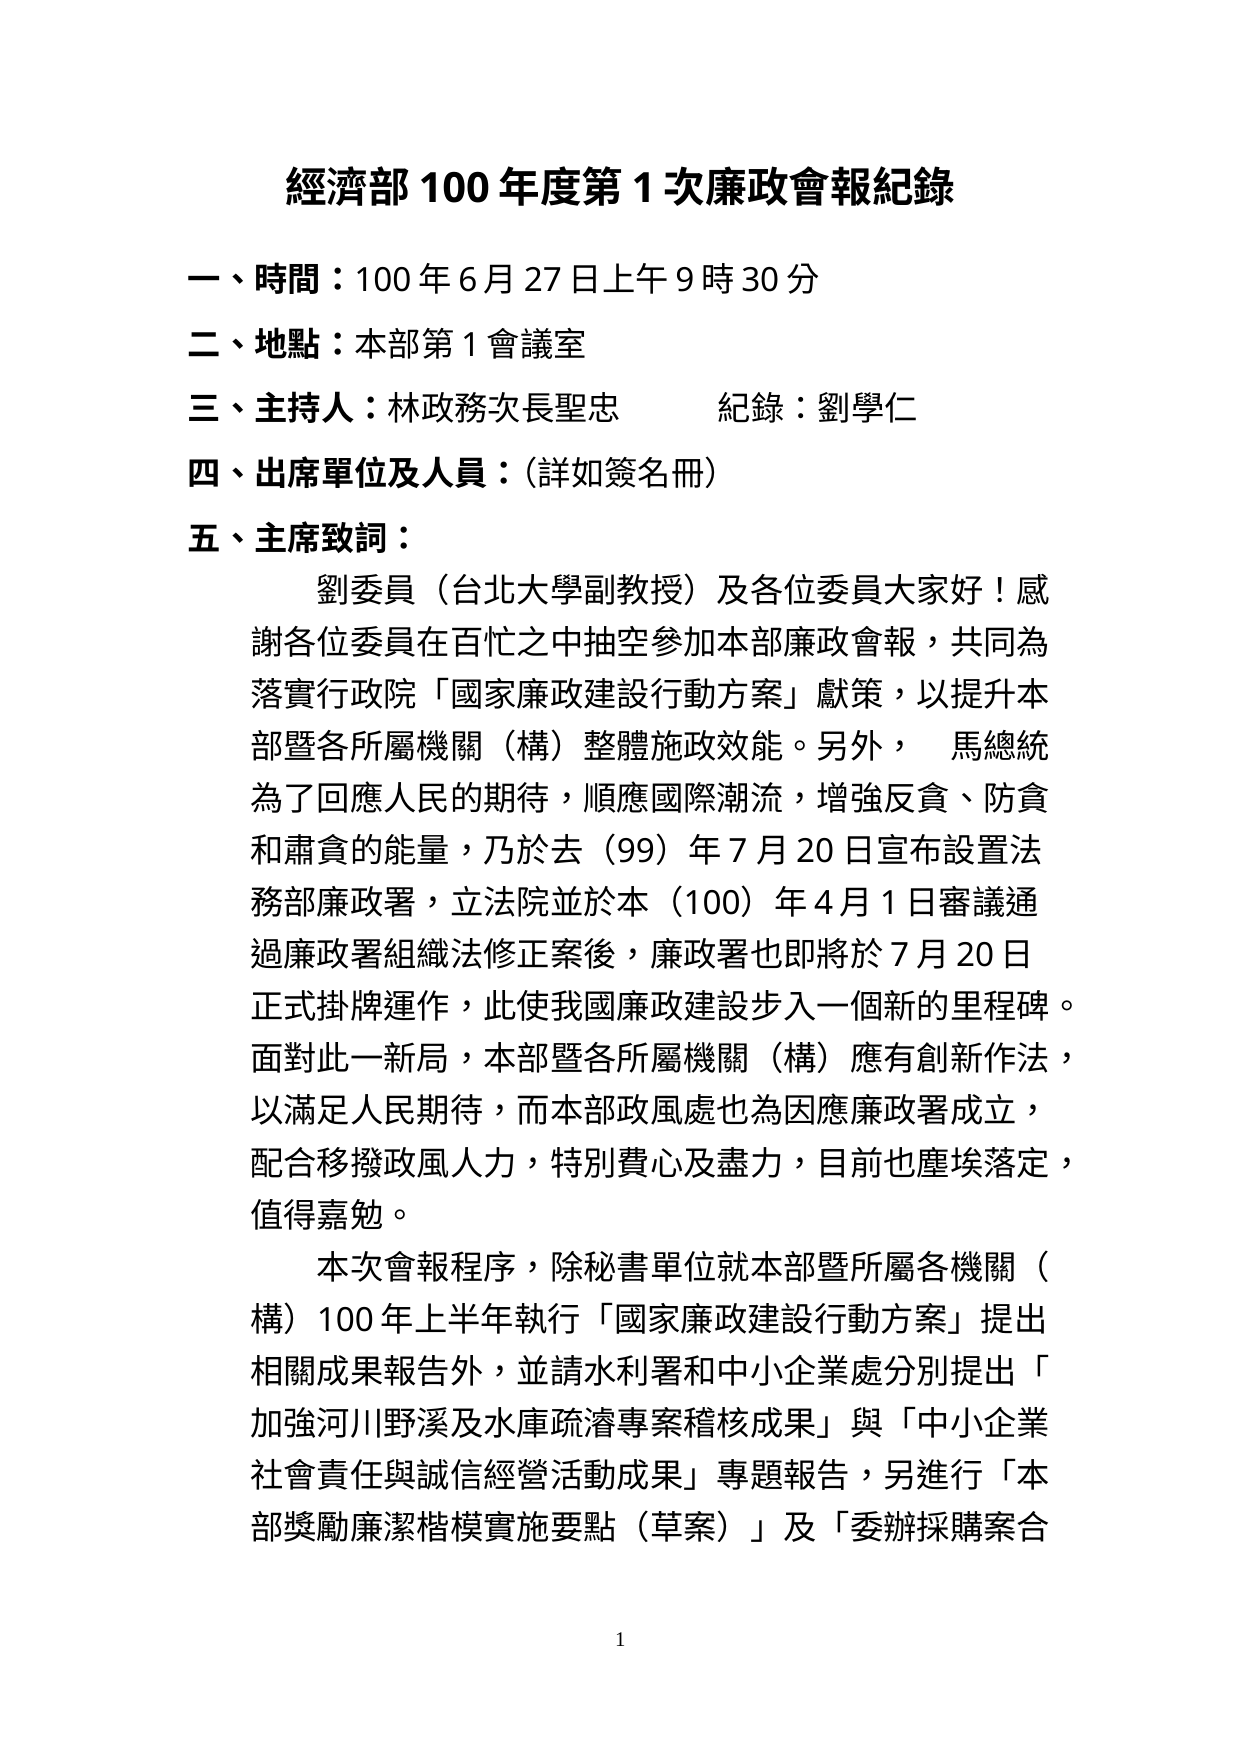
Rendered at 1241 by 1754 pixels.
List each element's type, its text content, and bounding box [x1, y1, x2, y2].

text 一、時間：100年6月27日上午9時30分 [187, 250, 1053, 302]
text 二、地點：本部第1會議室 [187, 314, 1053, 367]
text 五、主席致詞： [187, 508, 1053, 560]
text 本次會報程序，除秘書單位就本部暨所屬各機關（構）100年上半年執行「國家廉政建設行動方案」提出相關成果報告外，並請水利署和中小企業處分別提出「加強河川野溪及水庫疏濬專案稽核成果」與「中小企業社會責任與誠信經營活動成果」專題報告，另進行「本部獎勵廉潔楷模實施要點（草案）」及「委辦採購案合 [250, 1237, 1053, 1550]
text 四、出席單位及人員：（詳如簽名冊） [187, 444, 1053, 496]
text 經濟部100年度第1次廉政會報紀錄 [187, 164, 1053, 212]
text 三、主持人：林政務次長聖忠 紀錄：劉學仁 [187, 379, 1053, 431]
text 劉委員（台北大學副教授）及各位委員大家好！感謝各位委員在百忙之中抽空參加本部廉政會報，共同為落實行政院「國家廉政建設行動方案」獻策，以提升本部暨各所屬機關（構）整體施政效能。另外， 馬總統為了回應人民的期待，順應國際潮流，增強反貪、防貪和肅貪的能量，乃於去（99）年7 月20 日宣布設置法務部廉政署，立法院並於本（100）年4月1日審議通過廉政署組織法修正案後，廉政署也即將於7月20日正式掛牌運作，此使我國廉政建設步入一個新的里程碑。面對此一新局，本部暨各所屬機關（構）應有創新作法，以滿足人民期待，而本部政風處也為因應廉政署成立，配合移撥政風人力，特別費心及盡力，目前也塵埃落定，值得嘉勉。 [250, 560, 1053, 1237]
